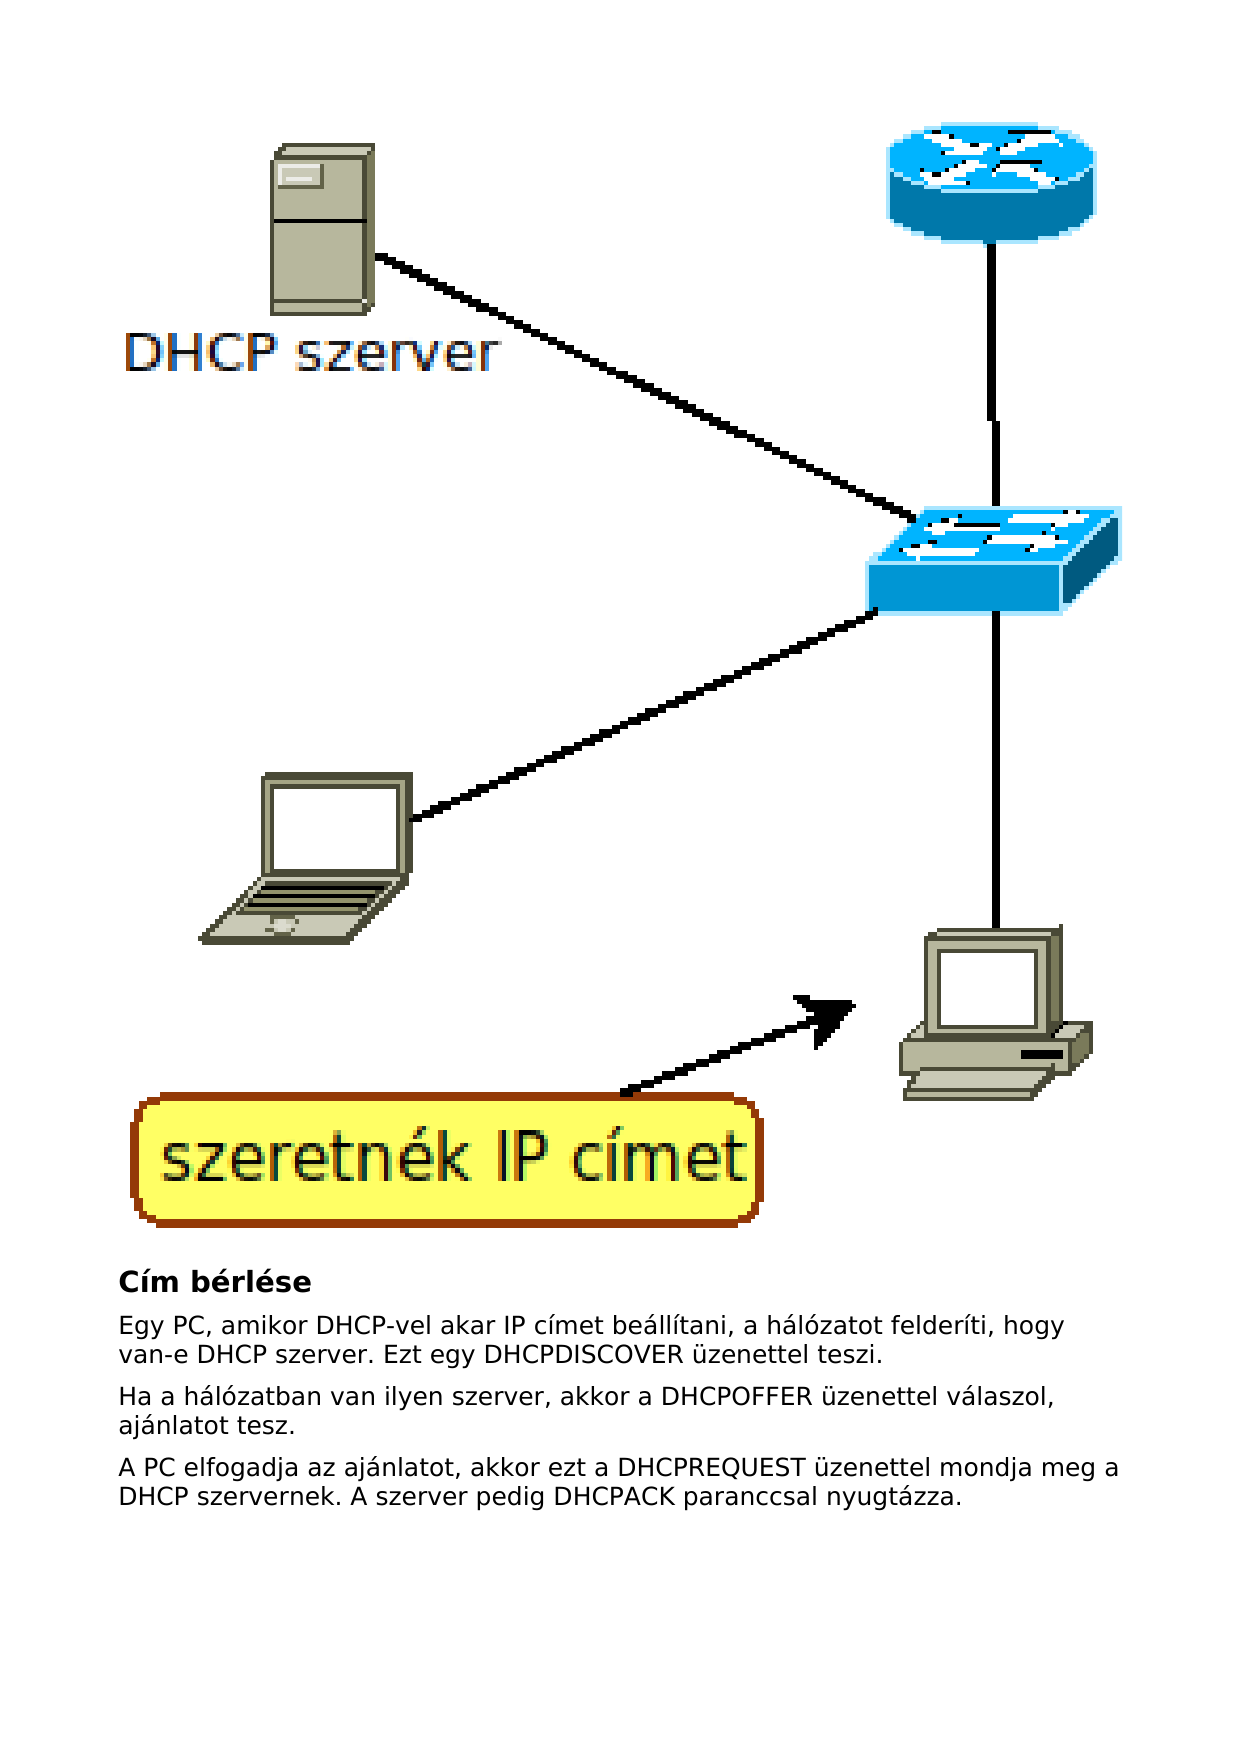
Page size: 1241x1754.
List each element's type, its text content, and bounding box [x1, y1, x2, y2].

text Egy PC, amikor DHCP-vel akar IP címet beállítani, a hálózatot felderíti, hogy van-e DHCP szerver. Ezt egy DHCPDISCOVER üzenettel teszi. [118, 1311, 1122, 1370]
text Ha a hálózatban van ilyen szerver, akkor a DHCPOFFER üzenettel válaszol, ajánlatot tesz. [118, 1382, 1122, 1441]
text A PC elfogadja az ajánlatot, akkor ezt a DHCPREQUEST üzenettel mondja meg a DHCP szervernek. A szerver pedig DHCPACK paranccsal nyugtázza. [118, 1453, 1122, 1511]
subtitle Cím bérlése [118, 1265, 1122, 1299]
picture [118, 118, 1123, 1228]
